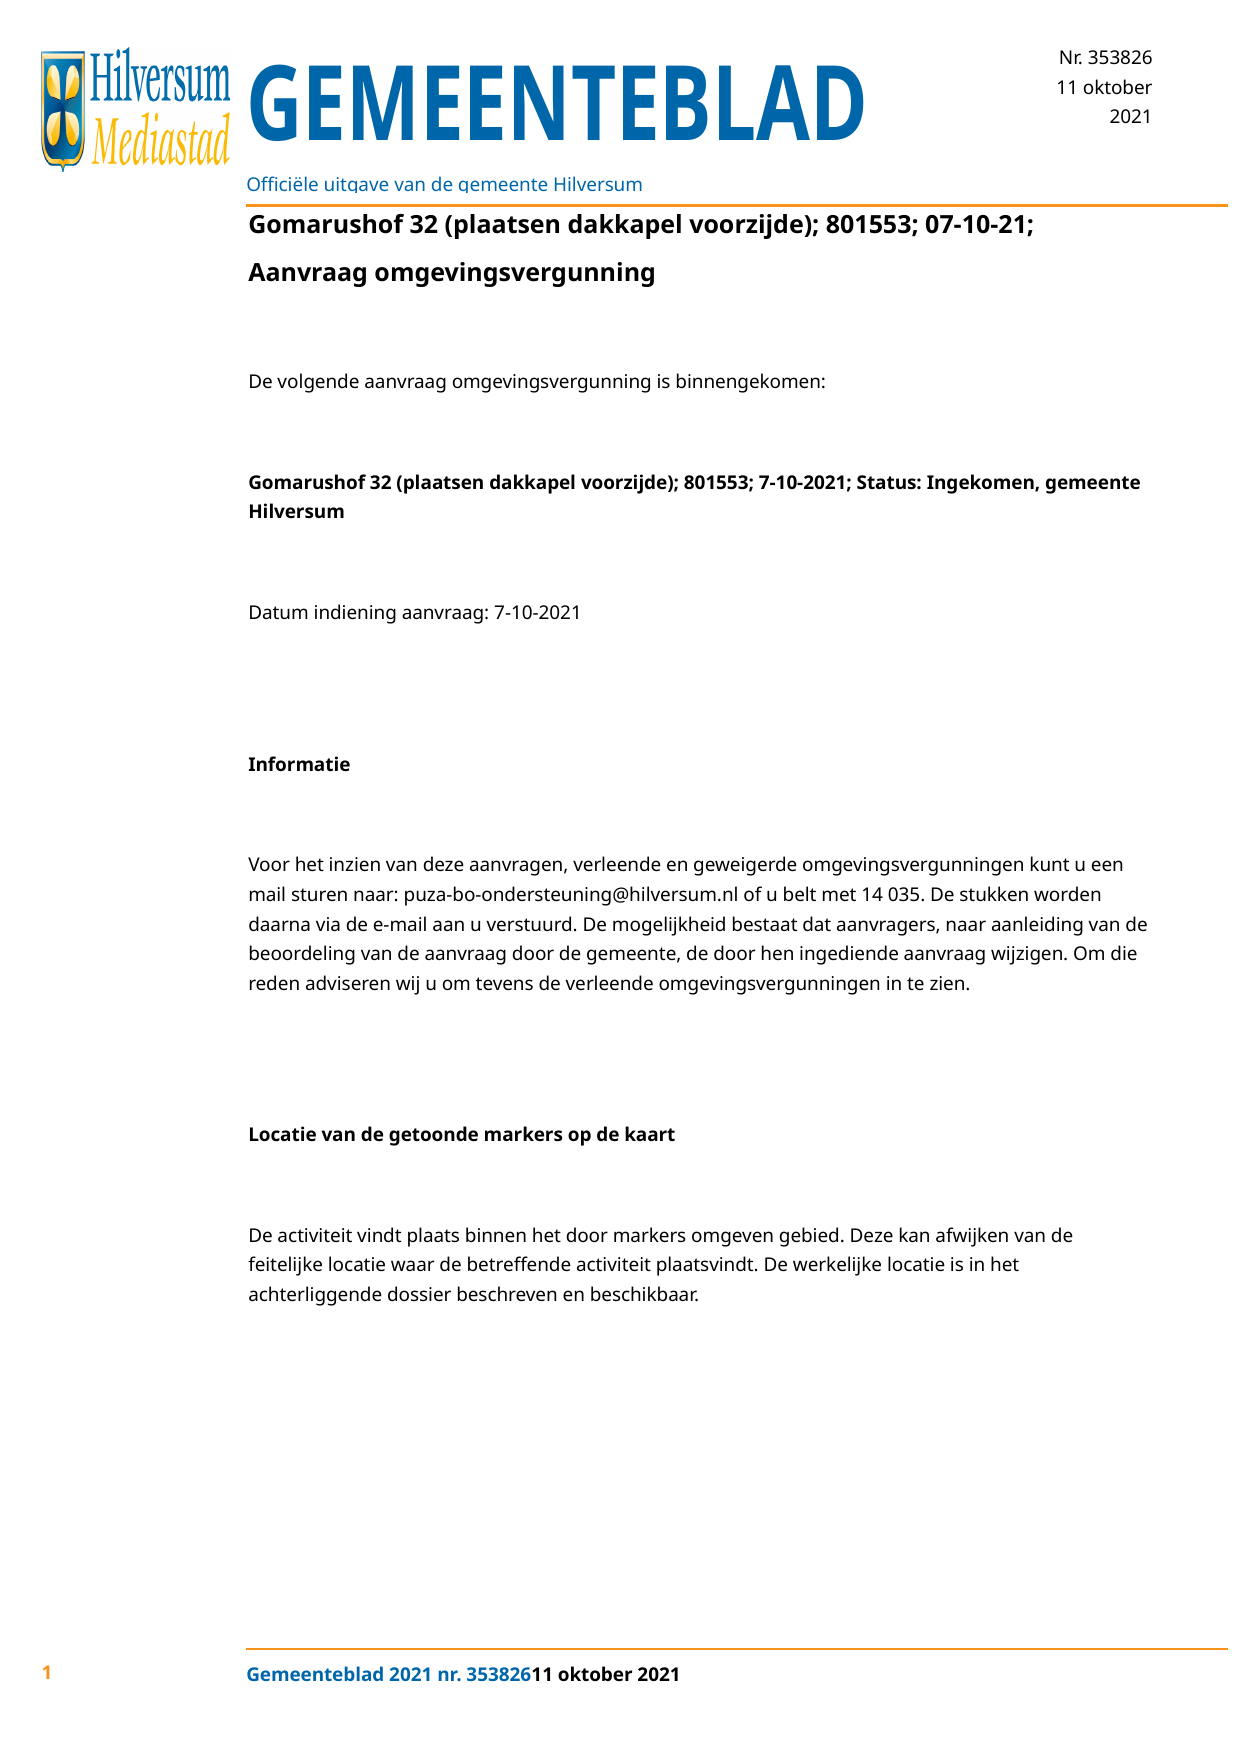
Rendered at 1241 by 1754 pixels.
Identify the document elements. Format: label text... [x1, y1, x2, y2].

text Gomarushof 32 (plaatsen dakkapel voorzijde); 801553; 07-10-21; Aanvraag omgevingsvergunning [248, 207, 1152, 288]
text De volgende aanvraag omgevingsvergunning is binnengekomen: [248, 368, 1152, 394]
text Locatie van de getoonde markers op de kaart [248, 1121, 1152, 1147]
text Voor het inzien van deze aanvragen, verleende en geweigerde omgevingsvergunningen kunt u een mail sturen naar: puza-bo-ondersteuning@hilversum.nl of u belt met 14 035. De stukken worden daarna via de e-mail aan u verstuurd. De mogelijkheid bestaat dat aanvragers, naar aanleiding van de beoordeling van de aanvraag door de gemeente, de door hen ingediende aanvraag wijzigen. Om die reden adviseren wij u om tevens de verleende omgevingsvergunningen in te zien. [248, 852, 1152, 996]
text Informatie [248, 751, 1152, 777]
picture [41, 47, 231, 172]
text Datum indiening aanvraag: 7-10-2021 [248, 599, 1152, 625]
text De activiteit vindt plaats binnen het door markers omgeven gebied. Deze kan afwijken van de feitelijke locatie waar de betreffende activiteit plaatsvindt. De werkelijke locatie is in het achterliggende dossier beschreven en beschikbaar. [248, 1222, 1152, 1307]
text Gomarushof 32 (plaatsen dakkapel voorzijde); 801553; 7-10-2021; Status: Ingekomen, gemeente Hilversum [248, 469, 1152, 524]
